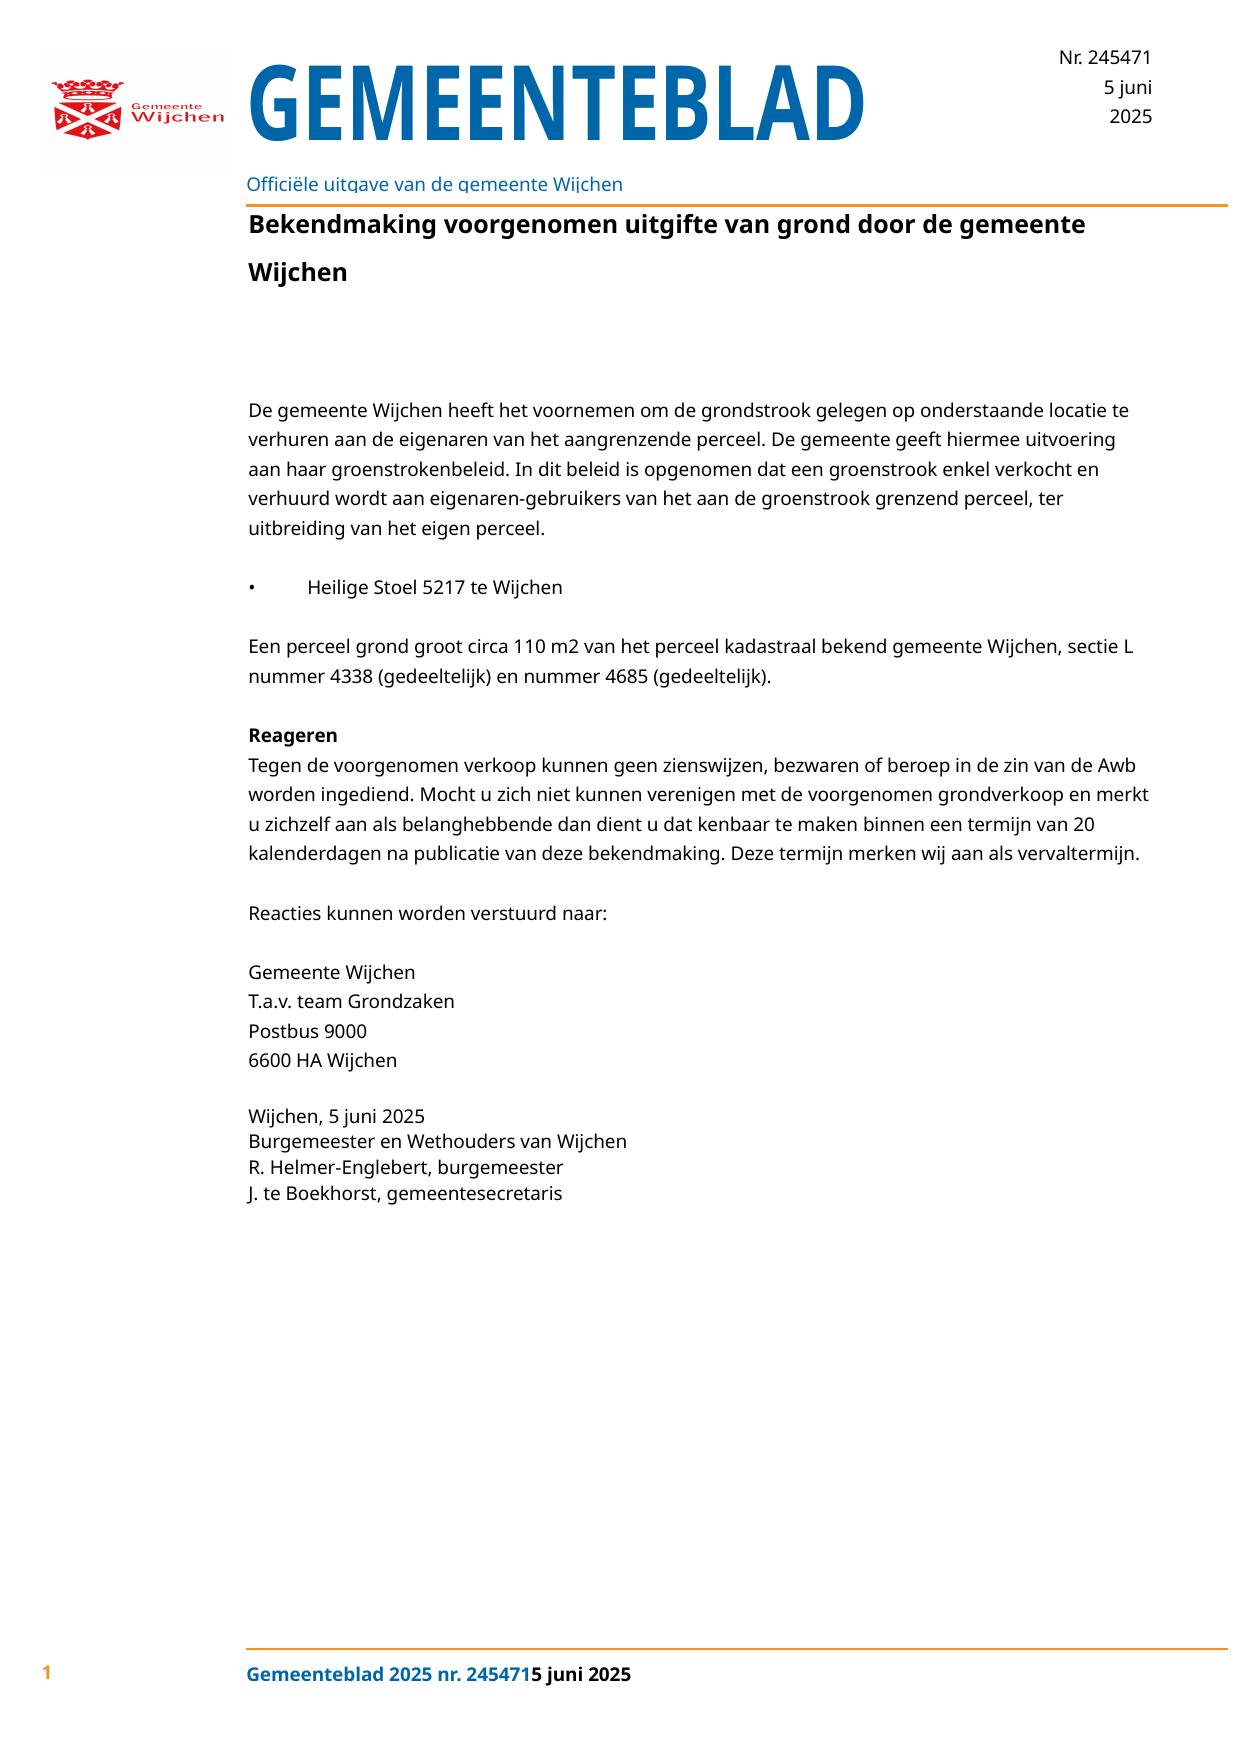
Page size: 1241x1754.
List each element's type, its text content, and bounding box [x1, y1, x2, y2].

text Burgemeester en Wethouders van Wijchen [248, 1129, 1152, 1154]
text Gemeente Wijchen [248, 959, 1152, 984]
text Wijchen, 5 juni 2025 [248, 1103, 1152, 1129]
text Een perceel grond groot circa 110 m2 van het perceel kadastraal bekend gemeente Wijchen, sectie L nummer 4338 (gedeeltelijk) en nummer 4685 (gedeeltelijk). [248, 633, 1152, 689]
text Bekendmaking voorgenomen uitgifte van grond door de gemeente Wijchen [248, 207, 1152, 288]
text De gemeente Wijchen heeft het voornemen om de grondstrook gelegen op onderstaande locatie te verhuren aan de eigenaren van het aangrenzende perceel. De gemeente geeft hiermee uitvoering aan haar groenstrokenbeleid. In dit beleid is opgenomen dat een groenstrook enkel verkocht en verhuurd wordt aan eigenaren-gebruikers van het aan de groenstrook grenzend perceel, ter uitbreiding van het eigen perceel. [248, 397, 1152, 541]
text Tegen de voorgenomen verkoop kunnen geen zienswijzen, bezwaren of beroep in de zin van de Awb worden ingediend. Mocht u zich niet kunnen verenigen met de voorgenomen grondverkoop en merkt u zichzelf aan als belanghebbende dan dient u dat kenbaar te maken binnen een termijn van 20 kalenderdagen na publicatie van deze bekendmaking. Deze termijn merken wij aan als vervaltermijn. [248, 752, 1152, 866]
list Heilige Stoel 5217 te Wijchen [248, 574, 1152, 600]
text Reacties kunnen worden verstuurd naar: [248, 900, 1152, 925]
text R. Helmer-Englebert, burgemeester [248, 1154, 1152, 1180]
text Reageren [248, 722, 1152, 748]
text Postbus 9000 [248, 1018, 1152, 1044]
text T.a.v. team Grondzaken [248, 988, 1152, 1014]
text 6600 HA Wijchen [248, 1048, 1152, 1073]
picture [41, 47, 231, 172]
text J. te Boekhorst, gemeentesecretaris [248, 1180, 1152, 1206]
